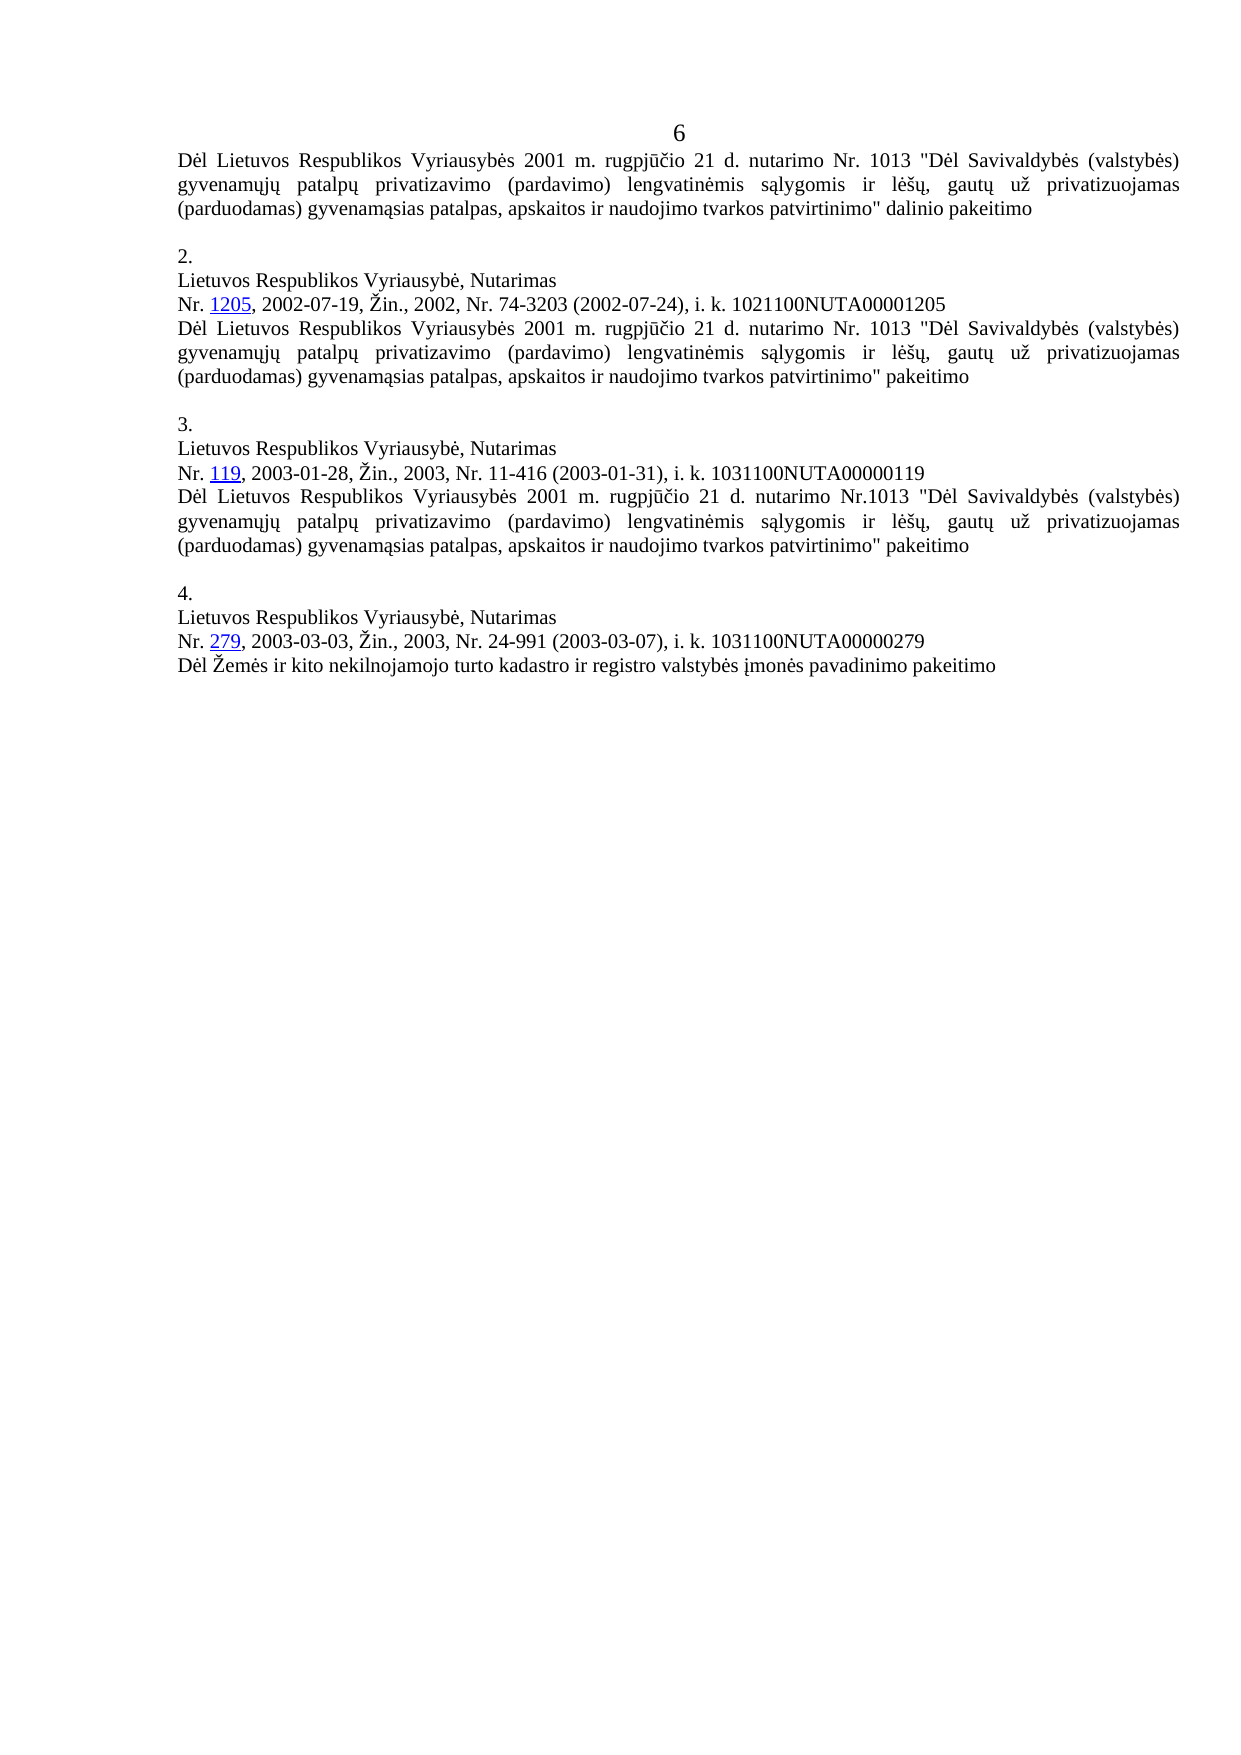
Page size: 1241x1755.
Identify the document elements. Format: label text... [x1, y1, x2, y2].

text Lietuvos Respublikos Vyriausybė, Nutarimas [177, 605, 1181, 629]
text Lietuvos Respublikos Vyriausybė, Nutarimas [177, 436, 1181, 460]
text Dėl Lietuvos Respublikos Vyriausybės 2001 m. rugpjūčio 21 d. nutarimo Nr.1013 "Dėl Savivaldybės (valstybės) gyvenamųjų patalpų privatizavimo (pardavimo) lengvatinėmis sąlygomis ir lėšų, gautų už privatizuojamas (parduodamas) gyvenamąsias patalpas, apskaitos ir naudojimo tvarkos patvirtinimo" pakeitimo [177, 484, 1181, 557]
text Dėl Lietuvos Respublikos Vyriausybės 2001 m. rugpjūčio 21 d. nutarimo Nr. 1013 "Dėl Savivaldybės (valstybės) gyvenamųjų patalpų privatizavimo (pardavimo) lengvatinėmis sąlygomis ir lėšų, gautų už privatizuojamas (parduodamas) gyvenamąsias patalpas, apskaitos ir naudojimo tvarkos patvirtinimo" pakeitimo [177, 316, 1181, 388]
text Nr. 279, 2003-03-03, Žin., 2003, Nr. 24-991 (2003-03-07), i. k. 1031100NUTA00000279 [177, 629, 1181, 653]
text 2. [177, 244, 1181, 268]
text Dėl Lietuvos Respublikos Vyriausybės 2001 m. rugpjūčio 21 d. nutarimo Nr. 1013 "Dėl Savivaldybės (valstybės) gyvenamųjų patalpų privatizavimo (pardavimo) lengvatinėmis sąlygomis ir lėšų, gautų už privatizuojamas (parduodamas) gyvenamąsias patalpas, apskaitos ir naudojimo tvarkos patvirtinimo" dalinio pakeitimo [177, 148, 1181, 220]
text Dėl Žemės ir kito nekilnojamojo turto kadastro ir registro valstybės įmonės pavadinimo pakeitimo [177, 653, 1181, 677]
text Nr. 1205, 2002-07-19, Žin., 2002, Nr. 74-3203 (2002-07-24), i. k. 1021100NUTA00001205 [177, 292, 1181, 316]
text 4. [177, 581, 1181, 605]
text 3. [177, 412, 1181, 436]
text Nr. 119, 2003-01-28, Žin., 2003, Nr. 11-416 (2003-01-31), i. k. 1031100NUTA00000119 [177, 460, 1181, 484]
text Lietuvos Respublikos Vyriausybė, Nutarimas [177, 268, 1181, 292]
